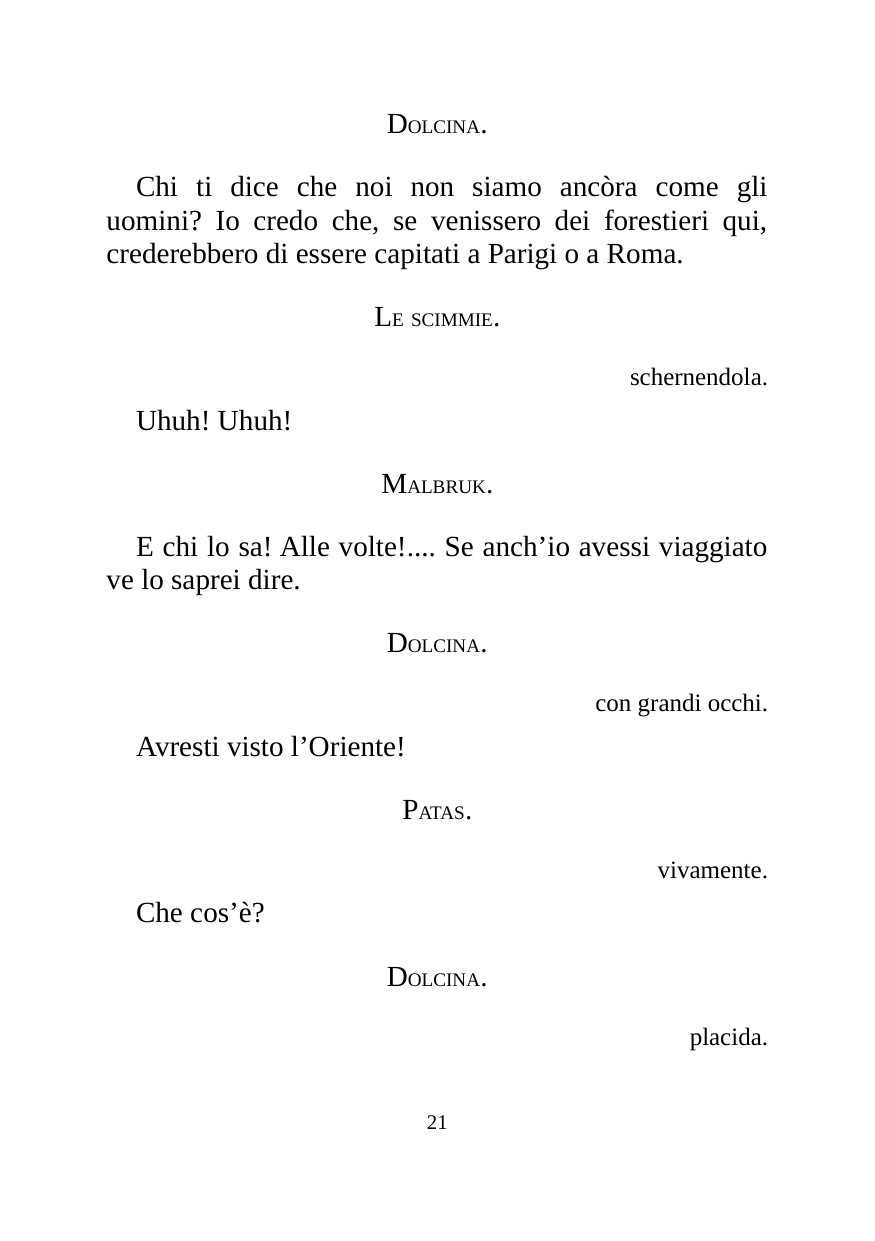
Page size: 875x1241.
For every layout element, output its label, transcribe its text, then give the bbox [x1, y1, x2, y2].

text Dolcina. [106, 959, 768, 992]
text Dolcina. [106, 626, 768, 659]
text Avresti visto l’Oriente! [106, 729, 768, 763]
text placida. [431, 1022, 768, 1050]
text schernendola. [431, 362, 768, 391]
text Uhuh! Uhuh! [106, 403, 768, 436]
text Le scimmie. [106, 299, 768, 333]
text vivamente. [431, 855, 768, 884]
text E chi lo sa! Alle volte!.... Se anch’io avessi viaggiato ve lo saprei dire. [106, 529, 768, 596]
text con grandi occhi. [431, 688, 768, 717]
text Chi ti dice che noi non siamo ancòra come gli uomini? Io credo che, se venissero dei forestieri qui, crederebbero di essere capitati a Parigi o a Roma. [106, 169, 768, 270]
text Patas. [106, 792, 768, 826]
text Dolcina. [106, 106, 768, 140]
text Che cos’è? [106, 896, 768, 929]
text Malbruk. [106, 466, 768, 499]
